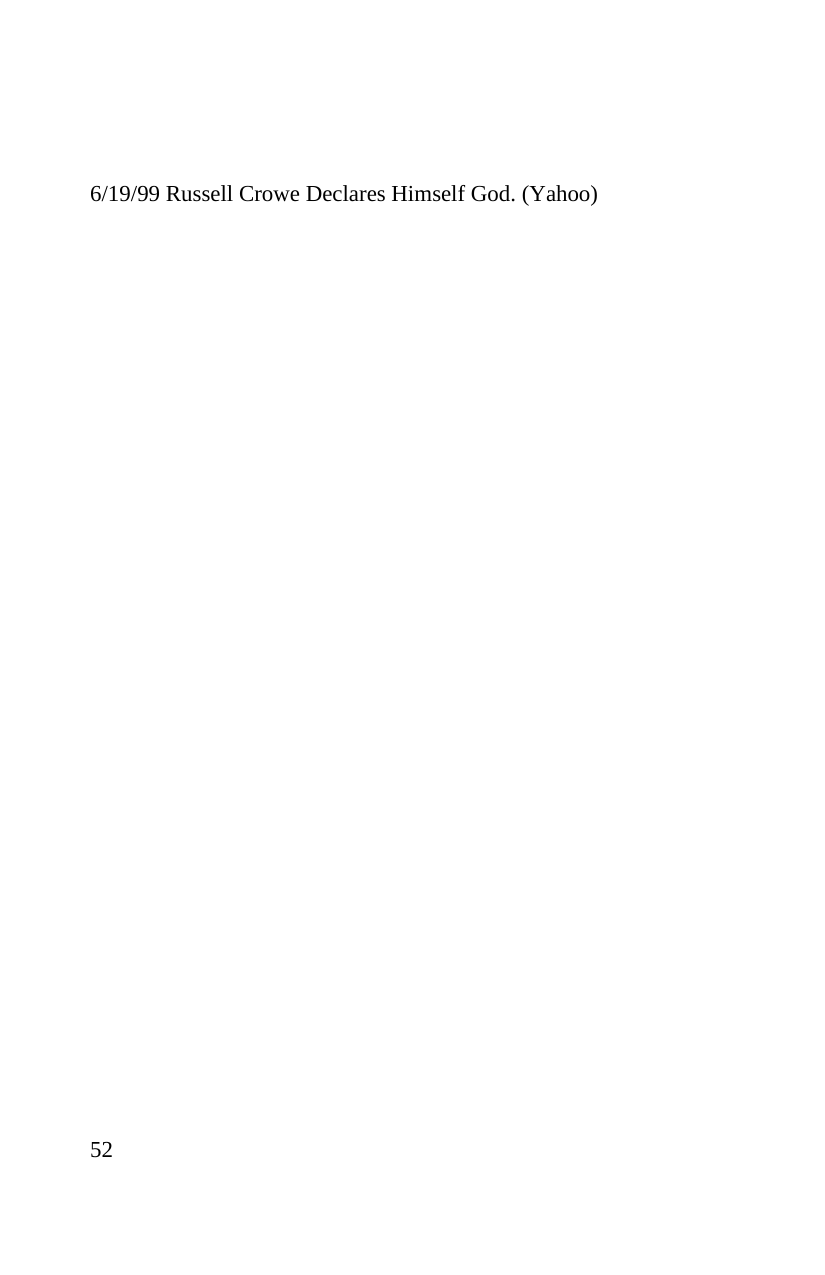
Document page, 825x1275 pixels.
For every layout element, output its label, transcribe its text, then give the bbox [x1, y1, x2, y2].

text 6/19/99 Russell Crowe Declares Himself God. (Yahoo) [90, 180, 712, 206]
